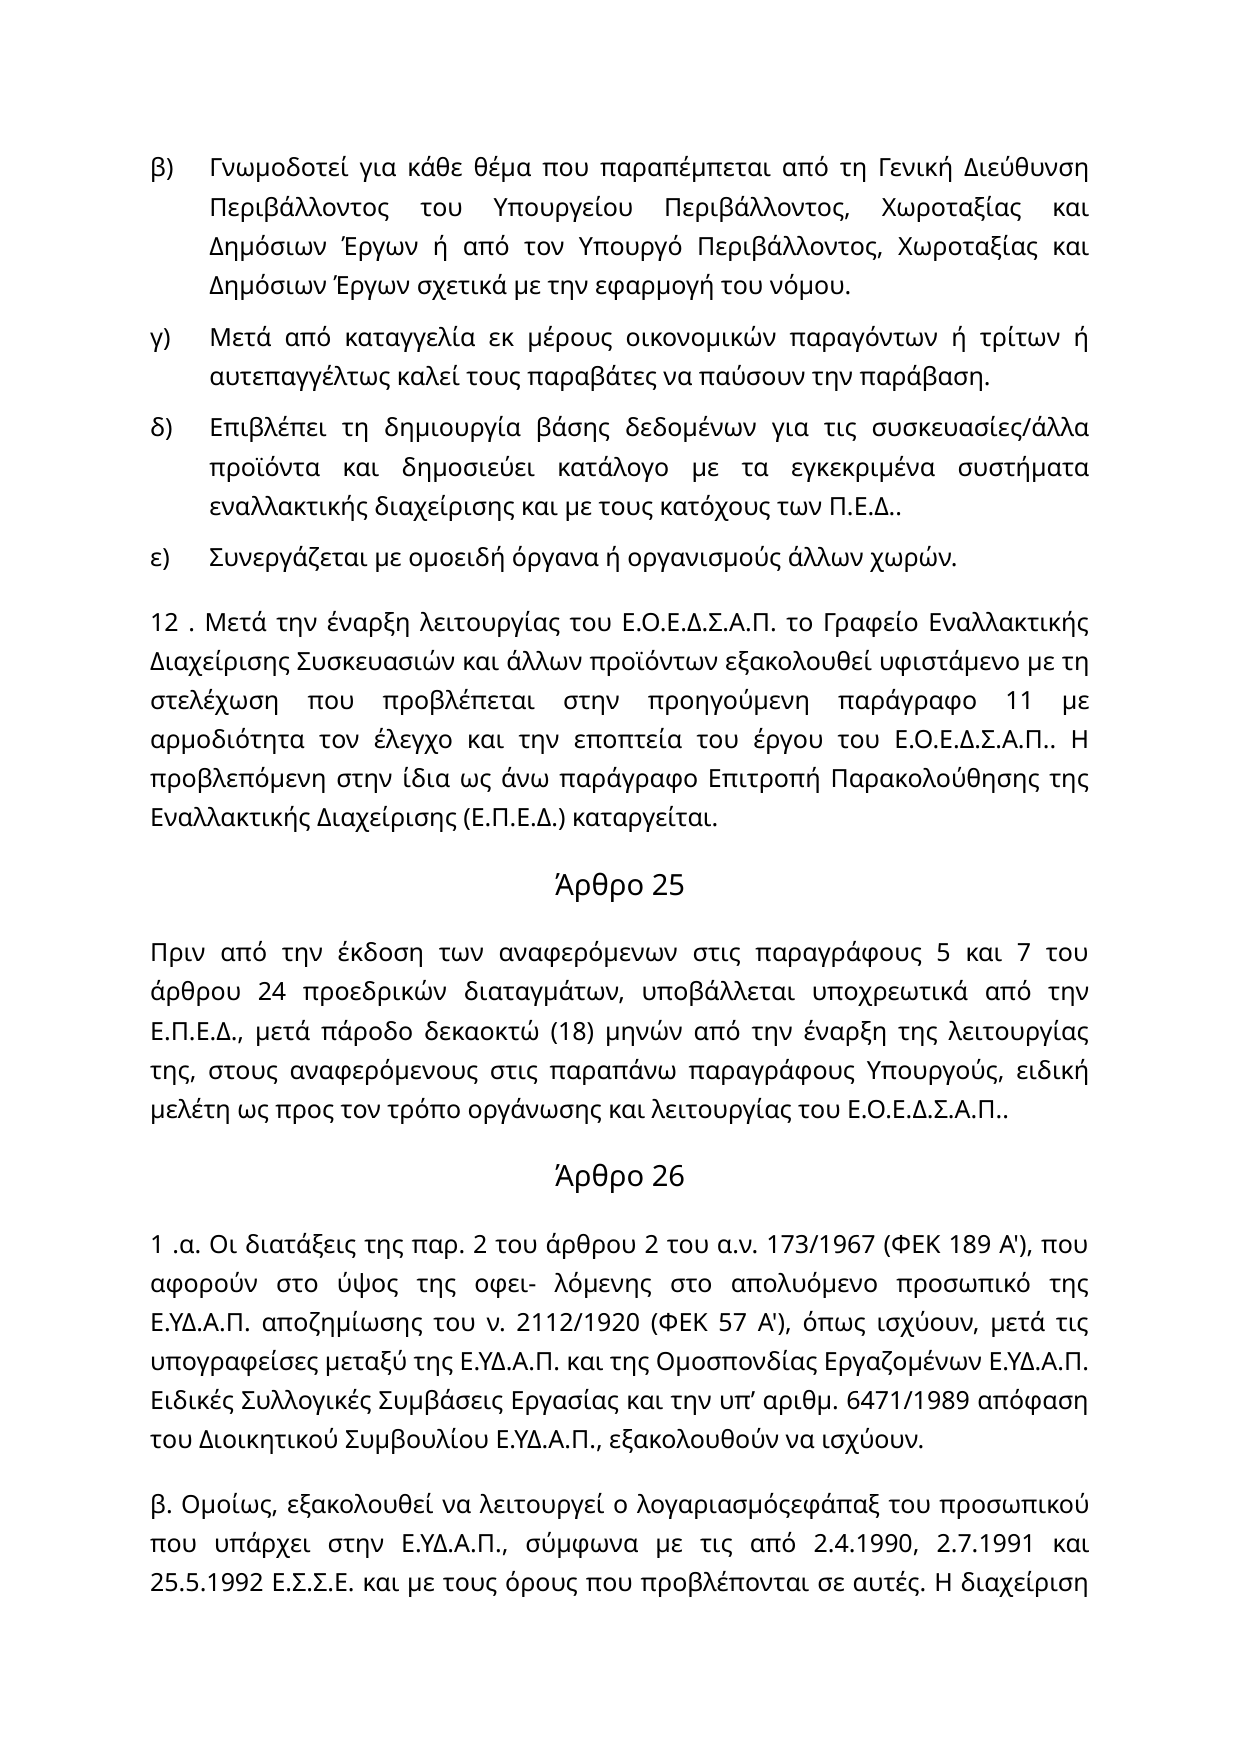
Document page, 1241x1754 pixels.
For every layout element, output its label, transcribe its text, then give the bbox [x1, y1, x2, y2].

subtitle Άρθρο 26 [150, 1156, 1090, 1195]
list β) Γνωμοδοτεί για κάθε θέμα που παραπέμπεται από τη Γενική Διεύθυνση Περιβάλλοντος του Υπουργείου Περιβάλλοντος, Χωροταξίας και Δημόσιων Έργων ή από τον Υπουργό Περιβάλλοντος, Χωροταξίας και Δημόσιων Έργων σχετικά με την εφαρμογή του νόμου. [150, 150, 1090, 302]
subtitle Άρθρο 25 [150, 864, 1090, 904]
list δ) Επιβλέπει τη δημιουργία βάσης δεδομένων για τις συσκευασίες/άλλα προϊόντα και δημοσιεύει κατάλογο με τα εγκεκριμένα συστήματα εναλλακτικής διαχείρισης και με τους κατόχους των Π.Ε.Δ.. [150, 410, 1090, 522]
text Πριν από την έκδοση των αναφερόμενων στις παραγράφους 5 και 7 του άρθρου 24 προεδρικών διαταγμάτων, υποβάλλεται υποχρεωτικά από την Ε.Π.Ε.Δ., μετά πάροδο δεκαοκτώ (18) μηνών από την έναρξη της λειτουργίας της, στους αναφερόμενους στις παραπάνω παραγράφους Υπουργούς, ειδική μελέτη ως προς τον τρόπο οργάνωσης και λειτουργίας του Ε.Ο.Ε.Δ.Σ.Α.Π.. [150, 935, 1090, 1126]
text 12 . Μετά την έναρξη λειτουργίας του Ε.Ο.Ε.Δ.Σ.Α.Π. το Γραφείο Εναλλακτικής Διαχείρισης Συσκευασιών και άλλων προϊόντων εξακολουθεί υφιστάμενο με τη στελέχωση που προβλέπεται στην προηγούμενη παράγραφο 11 με αρμοδιότητα τον έλεγχο και την εποπτεία του έργου του Ε.Ο.Ε.Δ.Σ.Α.Π.. Η προβλεπόμενη στην ίδια ως άνω παράγραφο Επιτροπή Παρακολούθησης της Εναλλακτικής Διαχείρισης (Ε.Π.Ε.Δ.) καταργείται. [150, 604, 1090, 834]
list ε) Συνεργάζεται με ομοειδή όργανα ή οργανισμούς άλλων χωρών. [150, 540, 1090, 574]
text β. Ομοίως, εξακολουθεί να λειτουργεί ο λογαριασμόςεφάπαξ του προσωπικού που υπάρχει στην Ε.ΥΔ.Α.Π., σύμφωνα με τις από 2.4.1990, 2.7.1991 και 25.5.1992 Ε.Σ.Σ.Ε. και με τους όρους που προβλέπονται σε αυτές. Η διαχείριση [150, 1486, 1090, 1599]
list γ) Μετά από καταγγελία εκ μέρους οικονομικών παραγόντων ή τρίτων ή αυτεπαγγέλτως καλεί τους παραβάτες να παύσουν την παράβαση. [150, 319, 1090, 392]
text 1 .α. Οι διατάξεις της παρ. 2 του άρθρου 2 του α.ν. 173/1967 (ΦΕΚ 189 Α'), που αφορούν στο ύψος της οφει- λόμενης στο απολυόμενο προσωπικό της Ε.ΥΔ.Α.Π. αποζημίωσης του ν. 2112/1920 (ΦΕΚ 57 Α'), όπως ισχύουν, μετά τις υπογραφείσες μεταξύ της Ε.ΥΔ.Α.Π. και της Ομοσπονδίας Εργαζομένων Ε.ΥΔ.Α.Π. Ειδικές Συλλογικές Συμβάσεις Εργασίας και την υπ’ αριθμ. 6471/1989 απόφαση του Διοικητικού Συμβουλίου Ε.ΥΔ.Α.Π., εξακολουθούν να ισχύουν. [150, 1226, 1090, 1456]
